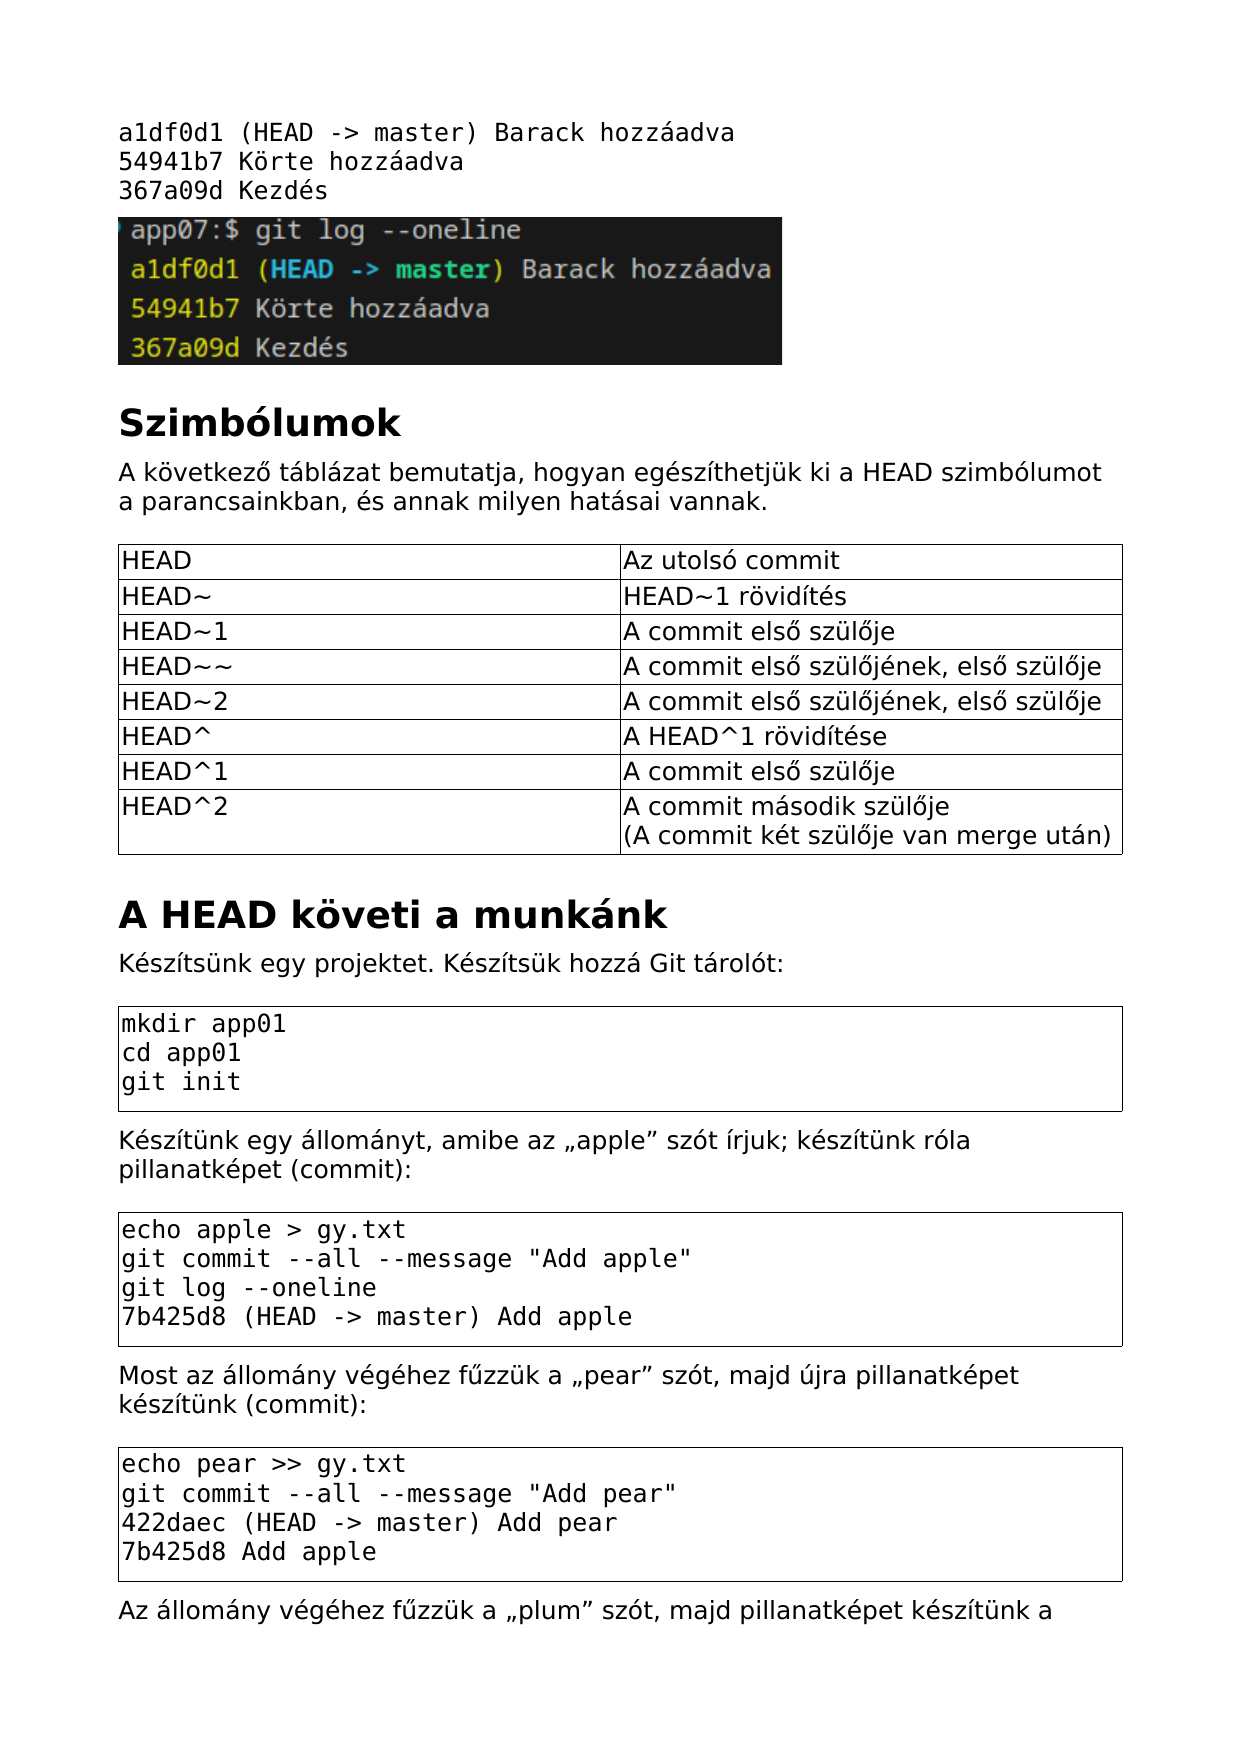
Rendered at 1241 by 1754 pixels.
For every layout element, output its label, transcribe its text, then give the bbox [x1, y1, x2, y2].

table_cell A commit első szülőjének, első szülője [621, 650, 1122, 684]
text Készítsünk egy projektet. Készítsük hozzá Git tárolót: [118, 949, 1122, 979]
table_cell A commit első szülője [621, 615, 1122, 649]
text a1df0d1 (HEAD -> master) Barack hozzáadva 54941b7 Körte hozzáadva 367a09d Kezdés [118, 118, 1122, 206]
table_cell HEAD~2 [119, 685, 620, 719]
text Az állomány végéhez fűzzük a „plum” szót, majd pillanatképet készítünk a [118, 1596, 1122, 1625]
table_header echo pear >> gy.txt git commit --all --message "Add pear" 422daec (HEAD -> master) Add pear 7b425d8 Add apple [119, 1448, 1122, 1581]
text A következő táblázat bemutatja, hogyan egészíthetjük ki a HEAD szimbólumot a parancsainkban, és annak milyen hatásai vannak. [118, 458, 1122, 516]
table_header echo apple > gy.txt git commit --all --message "Add apple" git log --oneline 7b425d8 (HEAD -> master) Add apple [119, 1213, 1122, 1346]
table_cell A commit első szülője [621, 755, 1122, 789]
table_cell HEAD~ [119, 580, 620, 614]
table_header HEAD [119, 545, 620, 579]
table_cell HEAD~~ [119, 650, 620, 684]
table_cell HEAD^ [119, 720, 620, 754]
subtitle Szimbólumok [118, 402, 1122, 445]
table_header Az utolsó commit [621, 545, 1122, 579]
table_cell HEAD^1 [119, 755, 620, 789]
table_cell A HEAD^1 rövidítése [621, 720, 1122, 754]
text Most az állomány végéhez fűzzük a „pear” szót, majd újra pillanatképet készítünk (commit): [118, 1361, 1122, 1419]
subtitle A HEAD követi a munkánk [118, 893, 1122, 937]
picture [118, 217, 783, 365]
table_cell HEAD~1 [119, 615, 620, 649]
table_cell A commit első szülőjének, első szülője [621, 685, 1122, 719]
text Készítünk egy állományt, amibe az „apple” szót írjuk; készítünk róla pillanatképet (commit): [118, 1126, 1122, 1184]
table_cell HEAD^2 [119, 790, 620, 853]
table_cell A commit második szülője (A commit két szülője van merge után) [621, 790, 1122, 853]
table_header mkdir app01 cd app01 git init [119, 1007, 1122, 1111]
table_cell HEAD~1 rövidítés [621, 580, 1122, 614]
